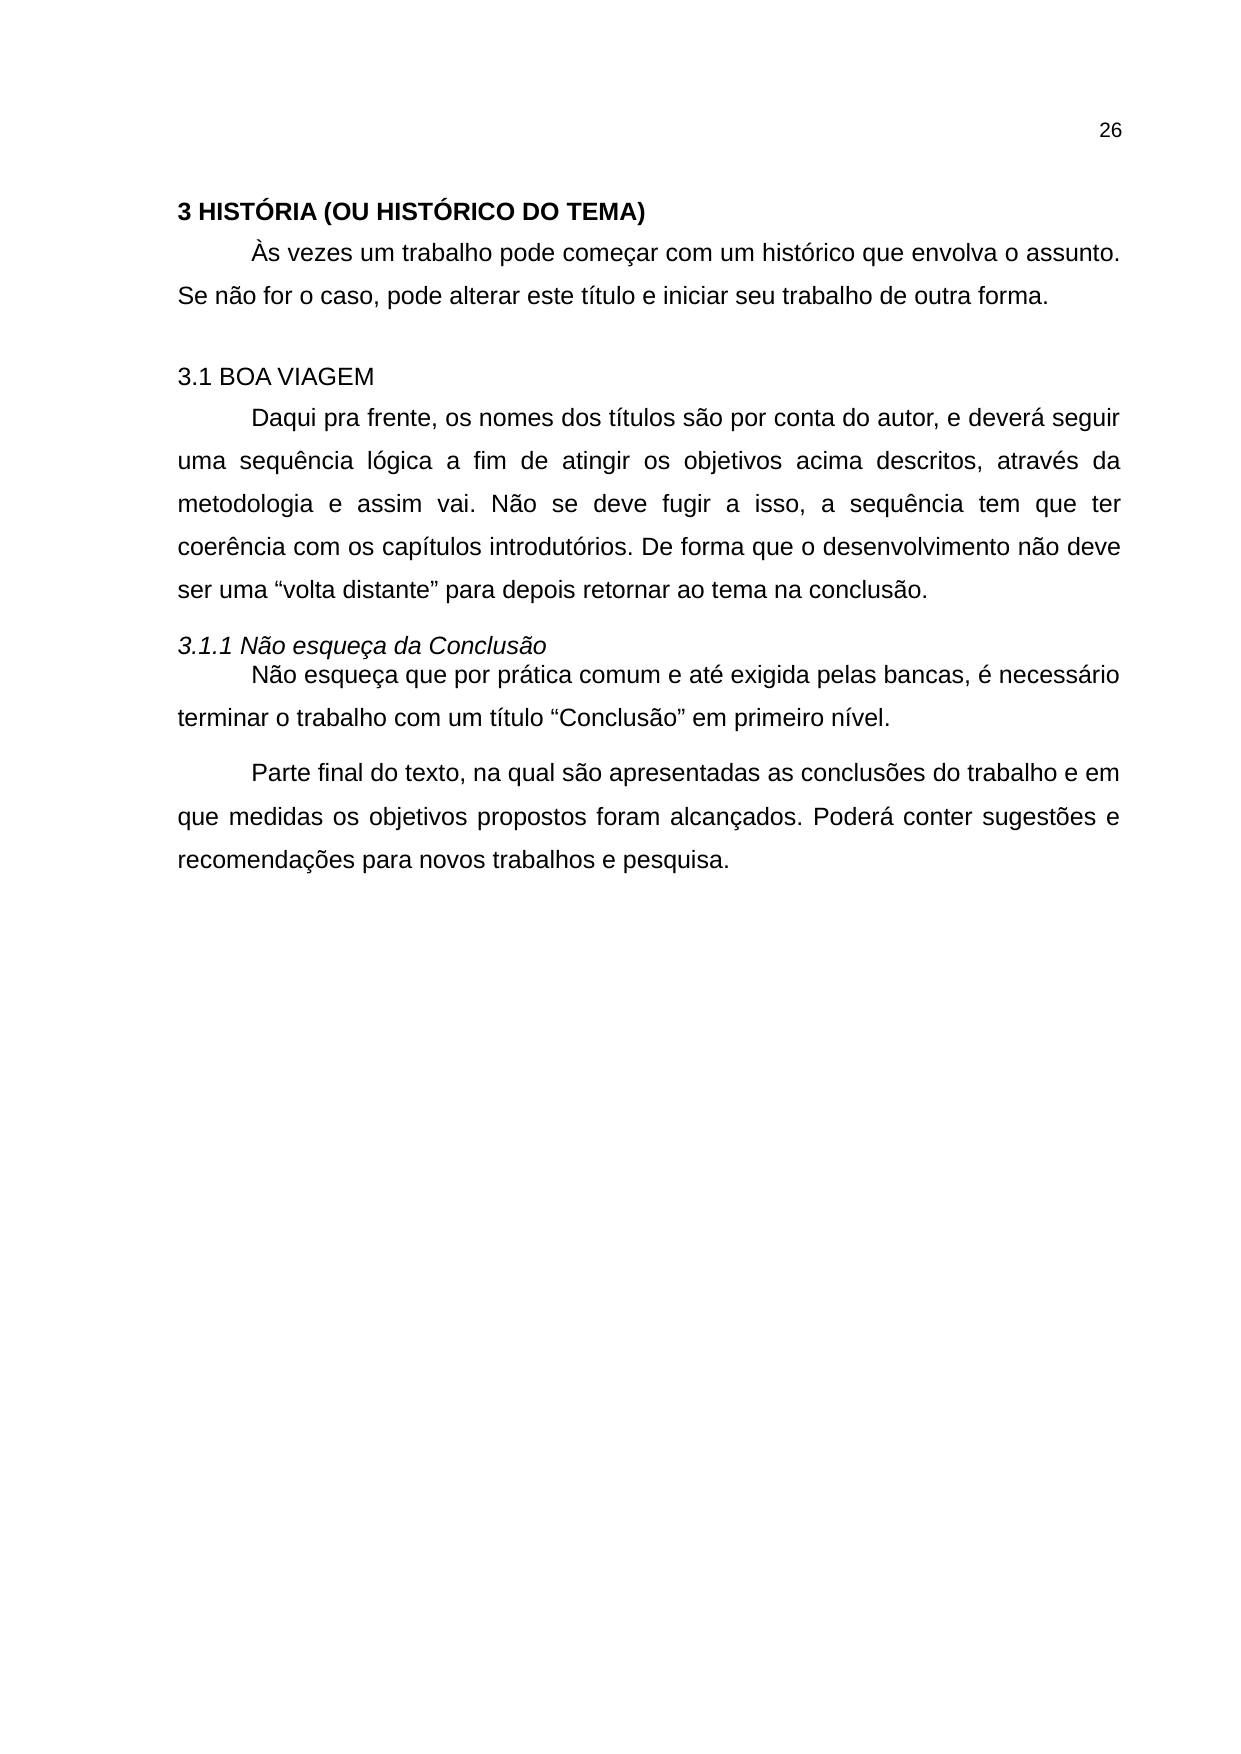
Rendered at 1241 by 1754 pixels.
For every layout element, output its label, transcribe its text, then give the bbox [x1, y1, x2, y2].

subtitle Boa viagem [177, 362, 1122, 390]
subtitle Não esqueça da Conclusão [177, 631, 1122, 660]
subtitle História (ou histórico do tema) [177, 197, 1122, 225]
text Às vezes um trabalho pode começar com um histórico que envolva o assunto. Se não for o caso, pode alterar este título e iniciar seu trabalho de outra forma. [177, 238, 1122, 310]
text Daqui pra frente, os nomes dos títulos são por conta do autor, e deverá seguir uma sequência lógica a fim de atingir os objetivos acima descritos, através da metodologia e assim vai. Não se deve fugir a isso, a sequência tem que ter coerência com os capítulos introdutórios. De forma que o desenvolvimento não deve ser uma “volta distante” para depois retornar ao tema na conclusão. [177, 403, 1122, 604]
text Parte final do texto, na qual são apresentadas as conclusões do trabalho e em que medidas os objetivos propostos foram alcançados. Poderá conter sugestões e recomendações para novos trabalhos e pesquisa. [177, 758, 1122, 873]
text Não esqueça que por prática comum e até exigida pelas bancas, é necessário terminar o trabalho com um título “Conclusão” em primeiro nível. [177, 660, 1122, 732]
